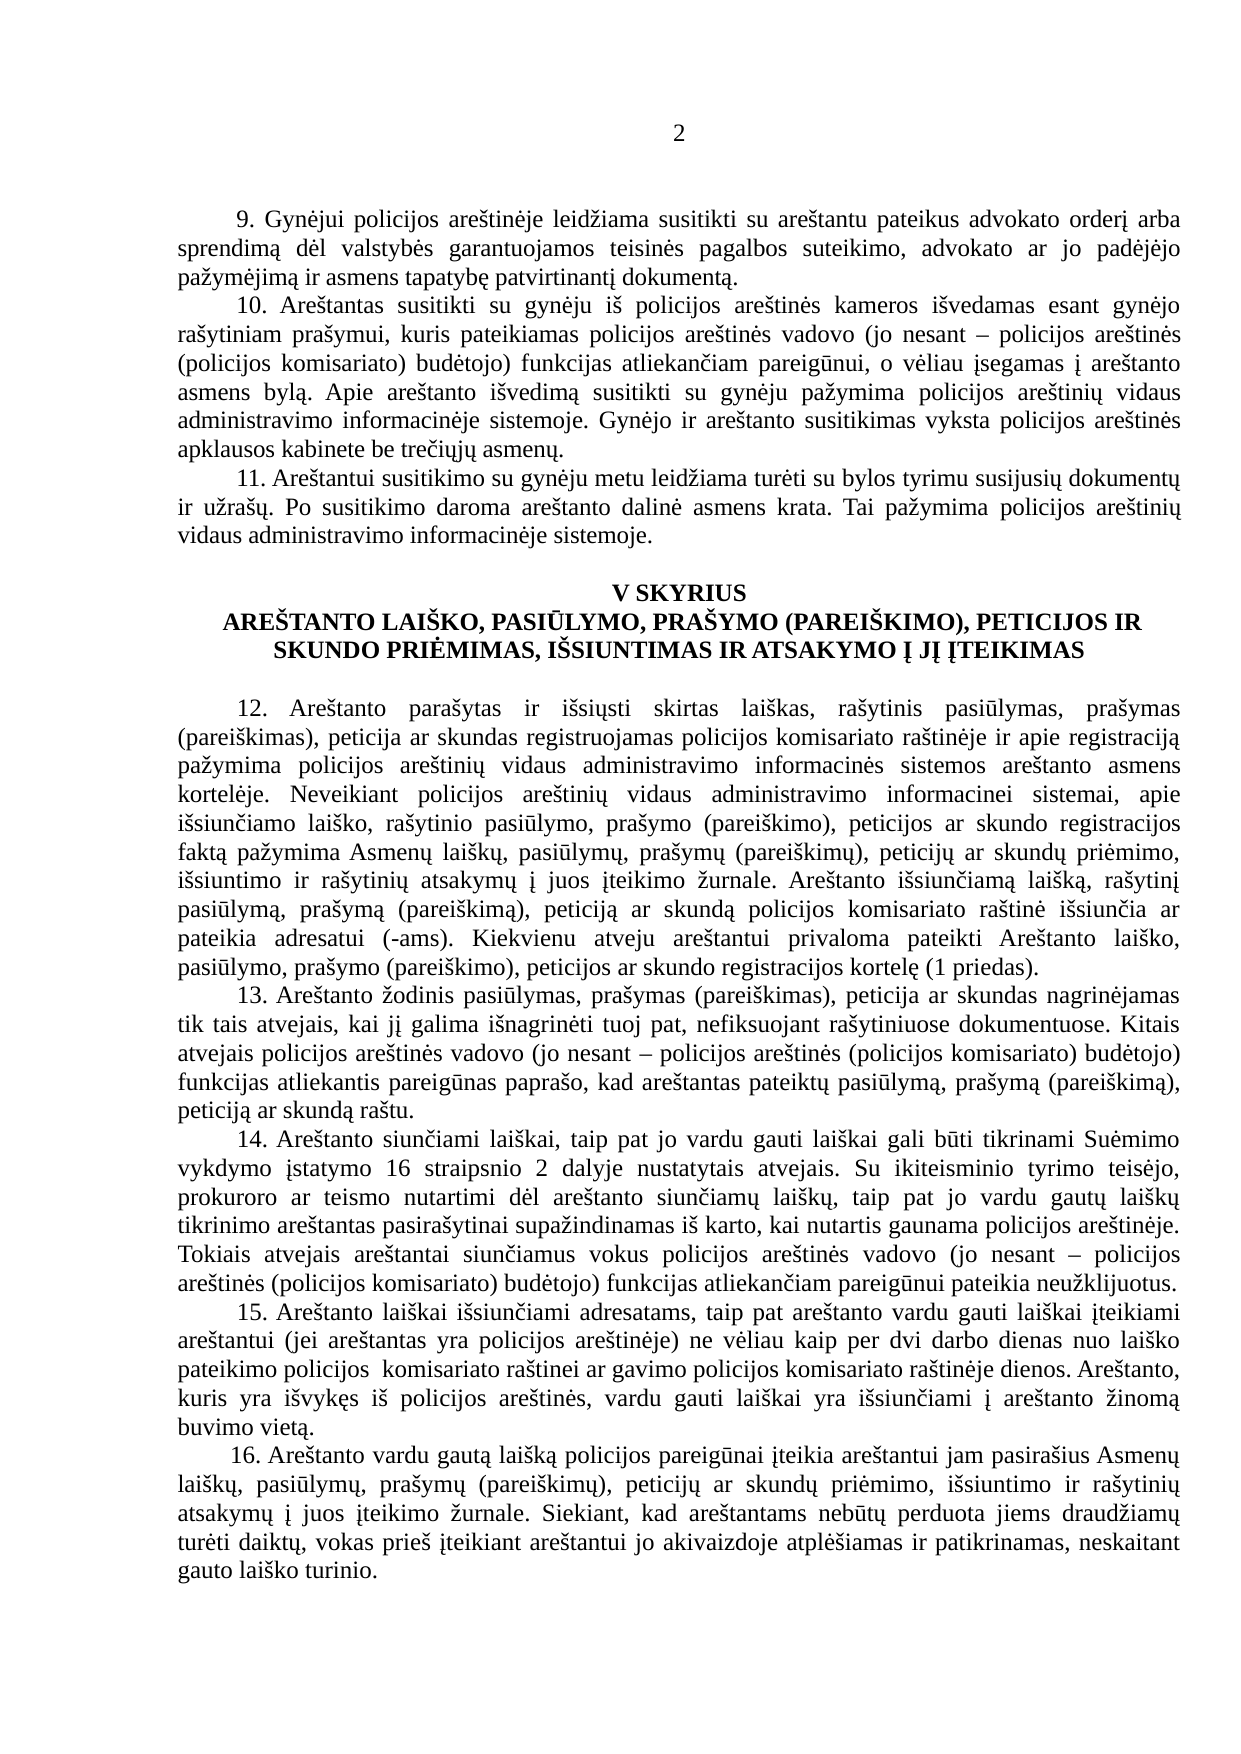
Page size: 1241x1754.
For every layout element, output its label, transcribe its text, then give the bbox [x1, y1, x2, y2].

text 9. Gynėjui policijos areštinėje leidžiama susitikti su areštantu pateikus advokato orderį arba sprendimą dėl valstybės garantuojamos teisinės pagalbos suteikimo, advokato ar jo padėjėjo pažymėjimą ir asmens tapatybę patvirtinantį dokumentą. [177, 204, 1181, 291]
text 14. Areštanto siunčiami laiškai, taip pat jo vardu gauti laiškai gali būti tikrinami Suėmimo vykdymo įstatymo 16 straipsnio 2 dalyje nustatytais atvejais. Su ikiteisminio tyrimo teisėjo, prokuroro ar teismo nutartimi dėl areštanto siunčiamų laiškų, taip pat jo vardu gautų laiškų tikrinimo areštantas pasirašytinai supažindinamas iš karto, kai nutartis gaunama policijos areštinėje. Tokiais atvejais areštantai siunčiamus vokus policijos areštinės vadovo (jo nesant – policijos areštinės (policijos komisariato) budėtojo) funkcijas atliekančiam pareigūnui pateikia neužklijuotus. [177, 1124, 1181, 1297]
text V SKYRIUS [177, 578, 1181, 607]
text 12. Areštanto parašytas ir išsiųsti skirtas laiškas, rašytinis pasiūlymas, prašymas (pareiškimas), peticija ar skundas registruojamas policijos komisariato raštinėje ir apie registraciją pažymima policijos areštinių vidaus administravimo informacinės sistemos areštanto asmens kortelėje. Neveikiant policijos areštinių vidaus administravimo informacinei sistemai, apie išsiunčiamo laiško, rašytinio pasiūlymo, prašymo (pareiškimo), peticijos ar skundo registracijos faktą pažymima Asmenų laiškų, pasiūlymų, prašymų (pareiškimų), peticijų ar skundų priėmimo, išsiuntimo ir rašytinių atsakymų į juos įteikimo žurnale. Areštanto išsiunčiamą laišką, rašytinį pasiūlymą, prašymą (pareiškimą), peticiją ar skundą policijos komisariato raštinė išsiunčia ar pateikia adresatui (-ams). Kiekvienu atveju areštantui privaloma pateikti Areštanto laiško, pasiūlymo, prašymo (pareiškimo), peticijos ar skundo registracijos kortelę (1 priedas). [177, 693, 1181, 981]
text 16. Areštanto vardu gautą laišką policijos pareigūnai įteikia areštantui jam pasirašius Asmenų laiškų, pasiūlymų, prašymų (pareiškimų), peticijų ar skundų priėmimo, išsiuntimo ir rašytinių atsakymų į juos įteikimo žurnale. Siekiant, kad areštantams nebūtų perduota jiems draudžiamų turėti daiktų, vokas prieš įteikiant areštantui jo akivaizdoje atplėšiamas ir patikrinamas, neskaitant gauto laiško turinio. [177, 1441, 1181, 1584]
text 11. Areštantui susitikimo su gynėju metu leidžiama turėti su bylos tyrimu susijusių dokumentų ir užrašų. Po susitikimo daroma areštanto dalinė asmens krata. Tai pažymima policijos areštinių vidaus administravimo informacinėje sistemoje. [177, 463, 1181, 549]
text 10. Areštantas susitikti su gynėju iš policijos areštinės kameros išvedamas esant gynėjo rašytiniam prašymui, kuris pateikiamas policijos areštinės vadovo (jo nesant – policijos areštinės (policijos komisariato) budėtojo) funkcijas atliekančiam pareigūnui, o vėliau įsegamas į areštanto asmens bylą. Apie areštanto išvedimą susitikti su gynėju pažymima policijos areštinių vidaus administravimo informacinėje sistemoje. Gynėjo ir areštanto susitikimas vyksta policijos areštinės apklausos kabinete be trečiųjų asmenų. [177, 291, 1181, 463]
text 13. Areštanto žodinis pasiūlymas, prašymas (pareiškimas), peticija ar skundas nagrinėjamas tik tais atvejais, kai jį galima išnagrinėti tuoj pat, nefiksuojant rašytiniuose dokumentuose. Kitais atvejais policijos areštinės vadovo (jo nesant – policijos areštinės (policijos komisariato) budėtojo) funkcijas atliekantis pareigūnas paprašo, kad areštantas pateiktų pasiūlymą, prašymą (pareiškimą), peticiją ar skundą raštu. [177, 981, 1181, 1124]
text AREŠTANTO LAIŠKO, PASIŪLYMO, PRAŠYMO (PAREIŠKIMO), PETICIJOS IR SKUNDO PRIĖMIMAS, IŠSIUNTIMAS IR ATSAKYMO Į JĮ ĮTEIKIMAS [177, 607, 1181, 664]
text 15. Areštanto laiškai išsiunčiami adresatams, taip pat areštanto vardu gauti laiškai įteikiami areštantui (jei areštantas yra policijos areštinėje) ne vėliau kaip per dvi darbo dienas nuo laiško pateikimo policijos komisariato raštinei ar gavimo policijos komisariato raštinėje dienos. Areštanto, kuris yra išvykęs iš policijos areštinės, vardu gauti laiškai yra išsiunčiami į areštanto žinomą buvimo vietą. [177, 1297, 1181, 1441]
